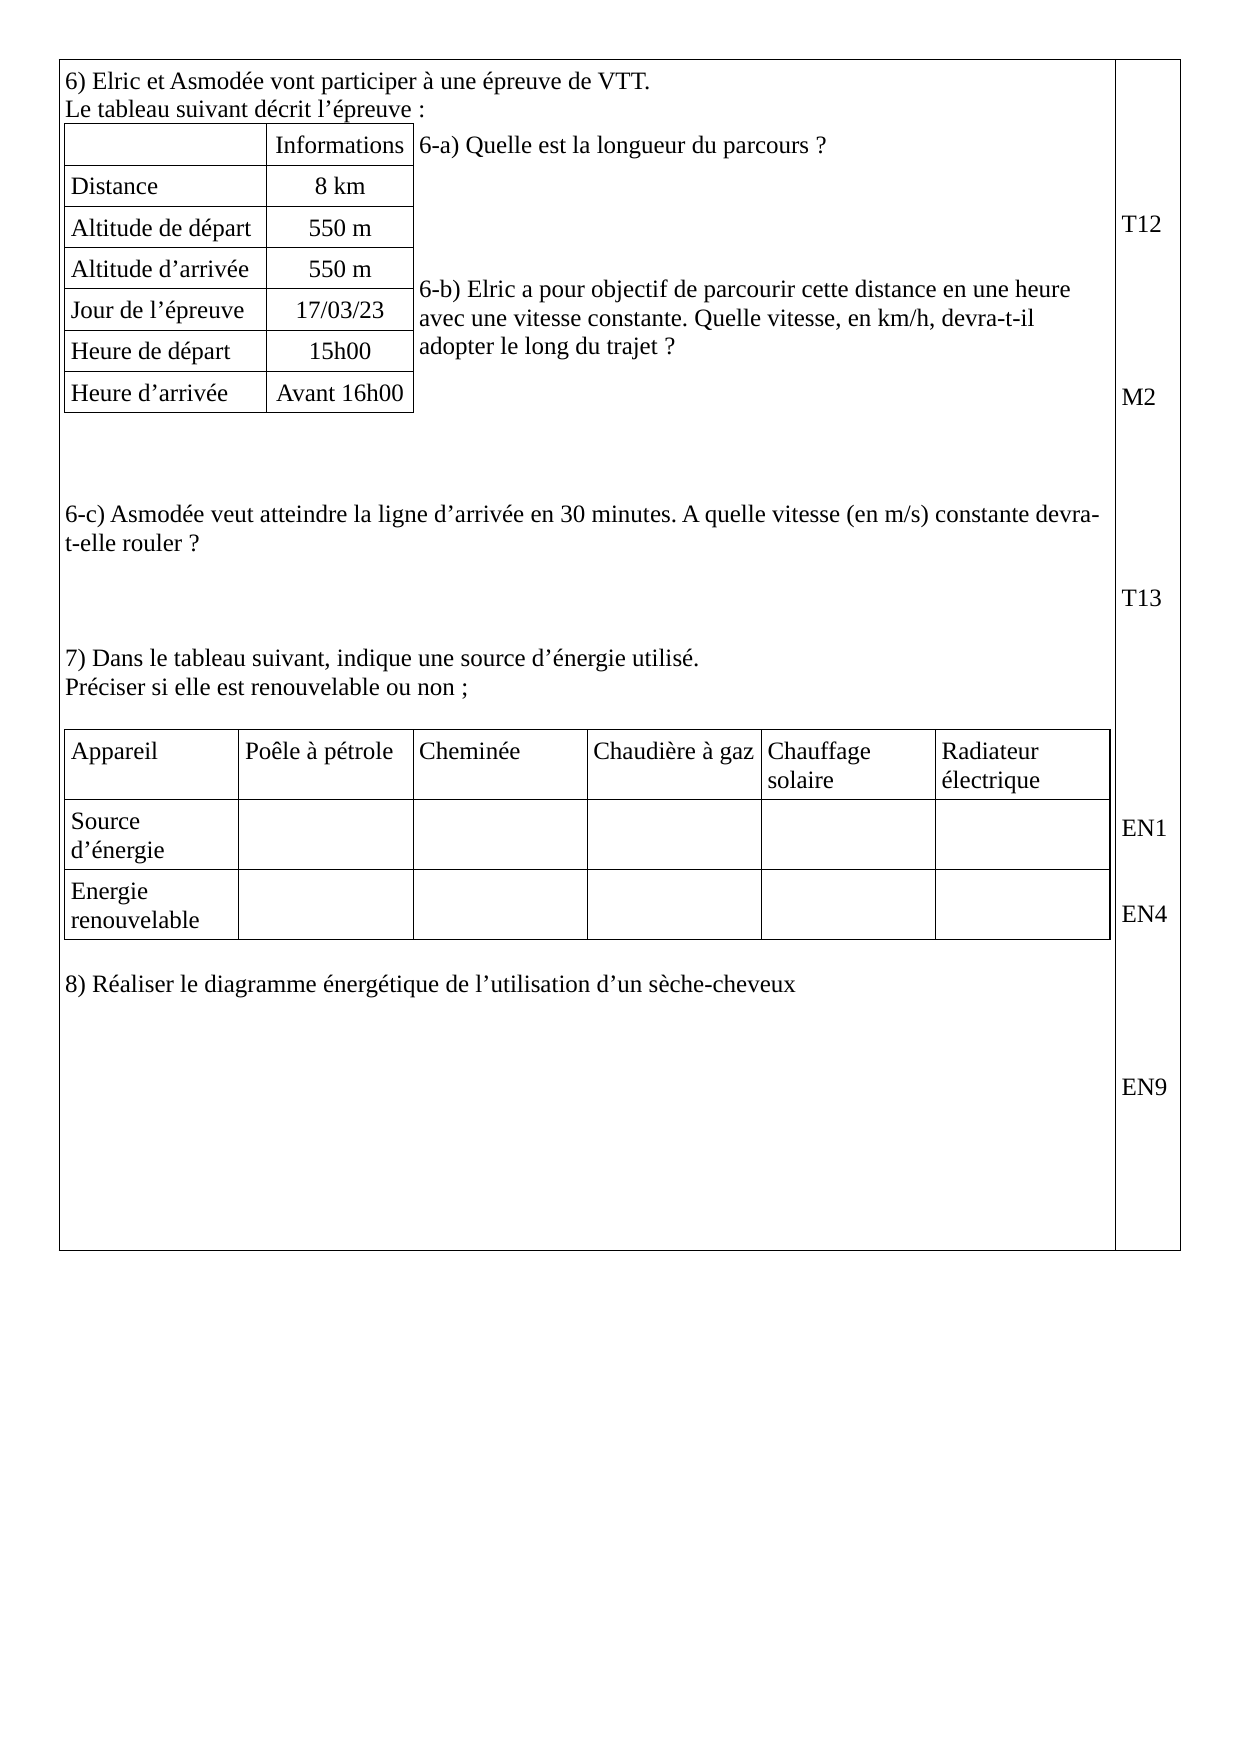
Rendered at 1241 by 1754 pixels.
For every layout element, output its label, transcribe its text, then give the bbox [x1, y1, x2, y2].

table_cell [414, 800, 587, 869]
table_cell Altitude de départ [65, 207, 266, 247]
table_cell [936, 800, 1109, 869]
table_header Radiateur électrique [936, 730, 1109, 799]
table_cell [588, 870, 761, 939]
table_cell [936, 870, 1109, 939]
table_cell 6) Elric et Asmodée vont participer à une épreuve de VTT. Le tableau suivant décrit l’épreuve : 6-c) Asmodée veut atteindre la ligne d’arrivée en 30 minutes. A quelle vitesse (en m/s) constante devra-t-elle rouler ? 7) Dans le tableau suivant, indique une source d’énergie utilisé. Préciser si elle est renouvelable ou non ; 8) Réaliser le diagramme énergétique de l’utilisation d’un sèche-cheveux [60, 60, 1115, 1250]
table_cell 8 km [267, 166, 413, 206]
table_cell [588, 800, 761, 869]
table_cell T12 M2 T13 EN1 EN4 EN9 [1116, 60, 1180, 1250]
table_cell Heure d’arrivée [65, 372, 266, 412]
table_cell Jour de l’épreuve [65, 289, 266, 329]
table_cell 550 m [267, 248, 413, 288]
table_header [65, 124, 266, 164]
table_header Chaudière à gaz [588, 730, 761, 799]
table_cell Avant 16h00 [267, 372, 413, 412]
table_header Informations [267, 124, 413, 164]
table_cell Altitude d’arrivée [65, 248, 266, 288]
table_cell Energie renouvelable [65, 870, 238, 939]
table_cell 17/03/23 [267, 289, 413, 329]
table_cell Heure de départ [65, 331, 266, 371]
table_cell Distance [65, 166, 266, 206]
table_cell [414, 870, 587, 939]
table_header Poêle à pétrole [239, 730, 413, 799]
table_cell [762, 870, 935, 939]
table_cell [762, 800, 935, 869]
table_cell [239, 800, 413, 869]
table_cell 15h00 [267, 331, 413, 371]
table_cell Source d’énergie [65, 800, 238, 869]
table_cell [239, 870, 413, 939]
table_header Cheminée [414, 730, 587, 799]
table_header 6-a) Quelle est la longueur du parcours ? 6-b) Elric a pour objectif de parcourir cette distance en une heure avec une vitesse constante. Quelle vitesse, en km/h, devra-t-il adopter le long du trajet ? [414, 123, 1115, 412]
table_header Chauffage solaire [762, 730, 935, 799]
table_cell 550 m [267, 207, 413, 247]
table_header Appareil [65, 730, 238, 799]
